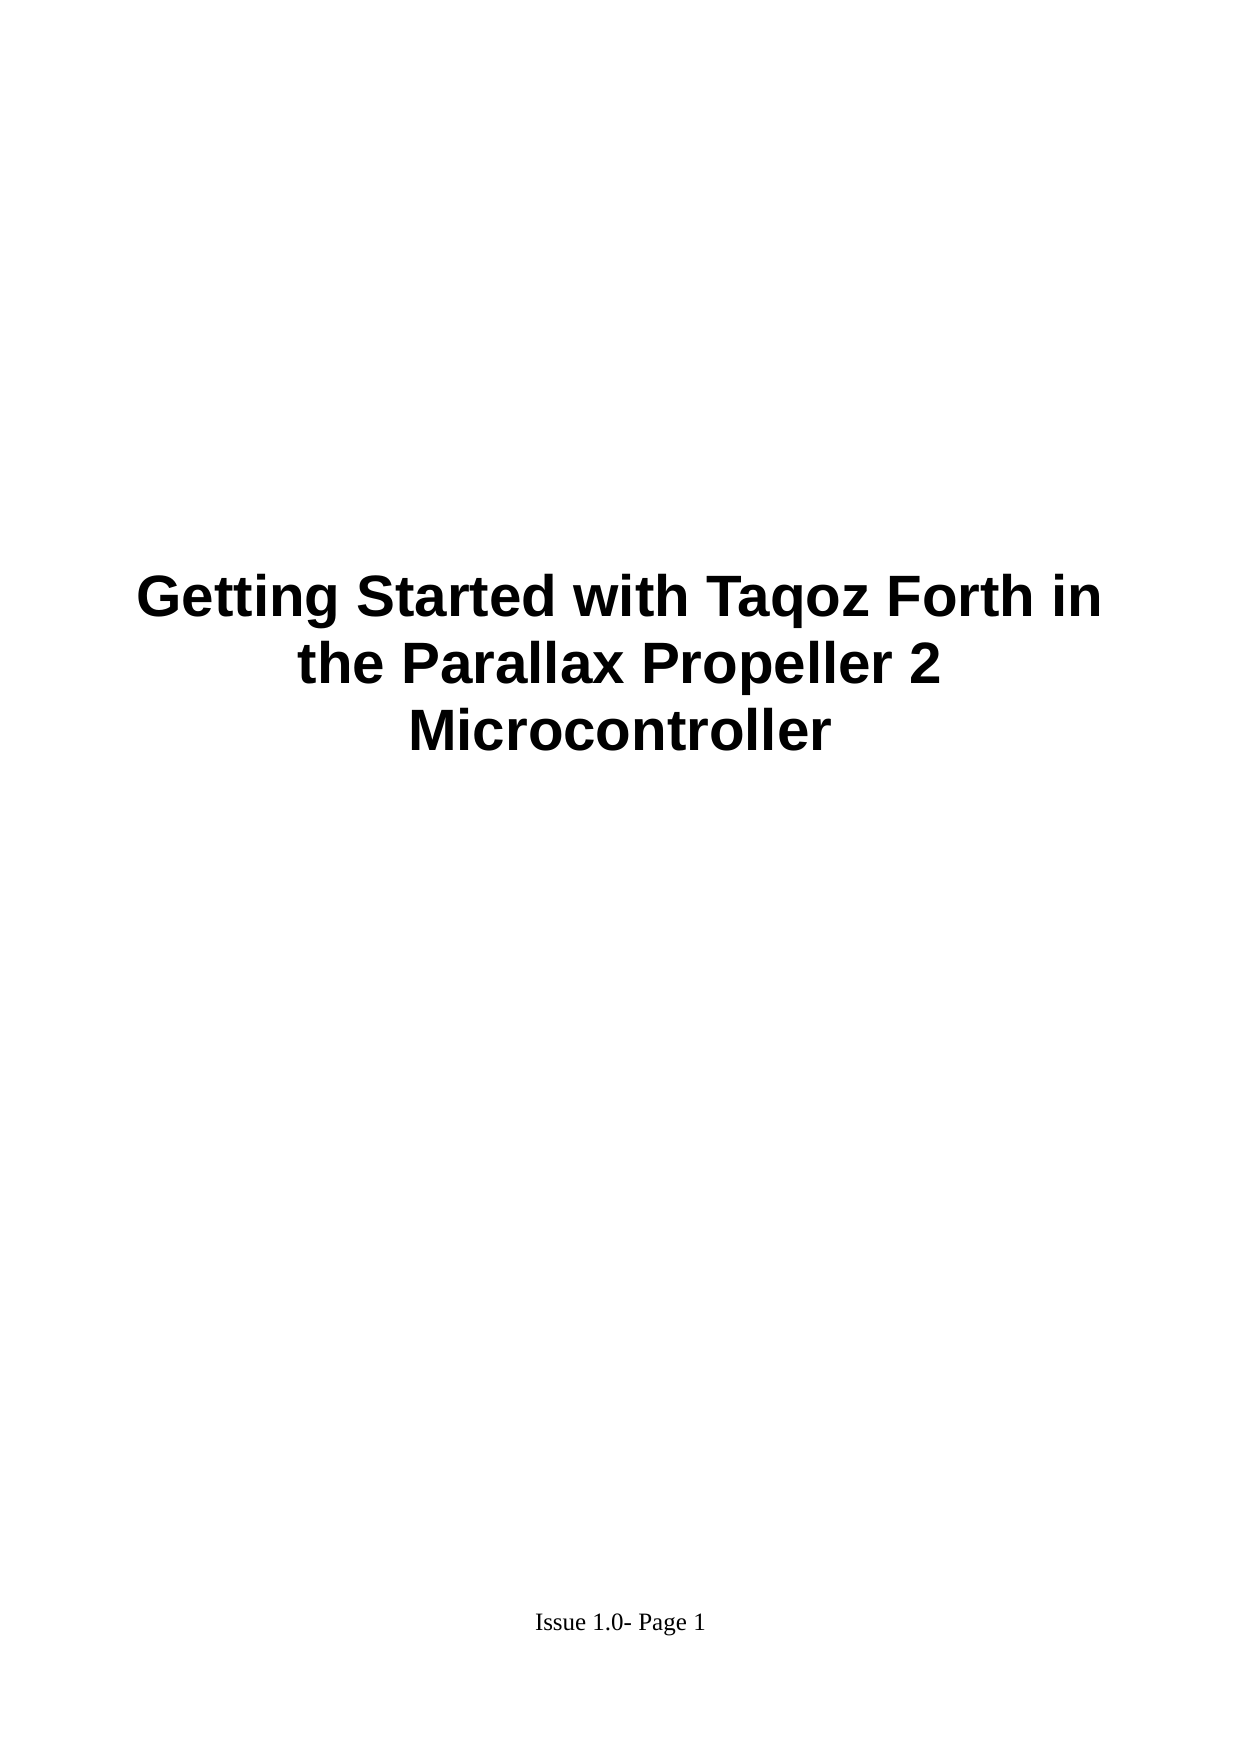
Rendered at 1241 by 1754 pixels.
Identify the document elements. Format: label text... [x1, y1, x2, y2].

title Getting Started with Taqoz Forth in the Parallax Propeller 2 Microcontroller [118, 561, 1122, 763]
